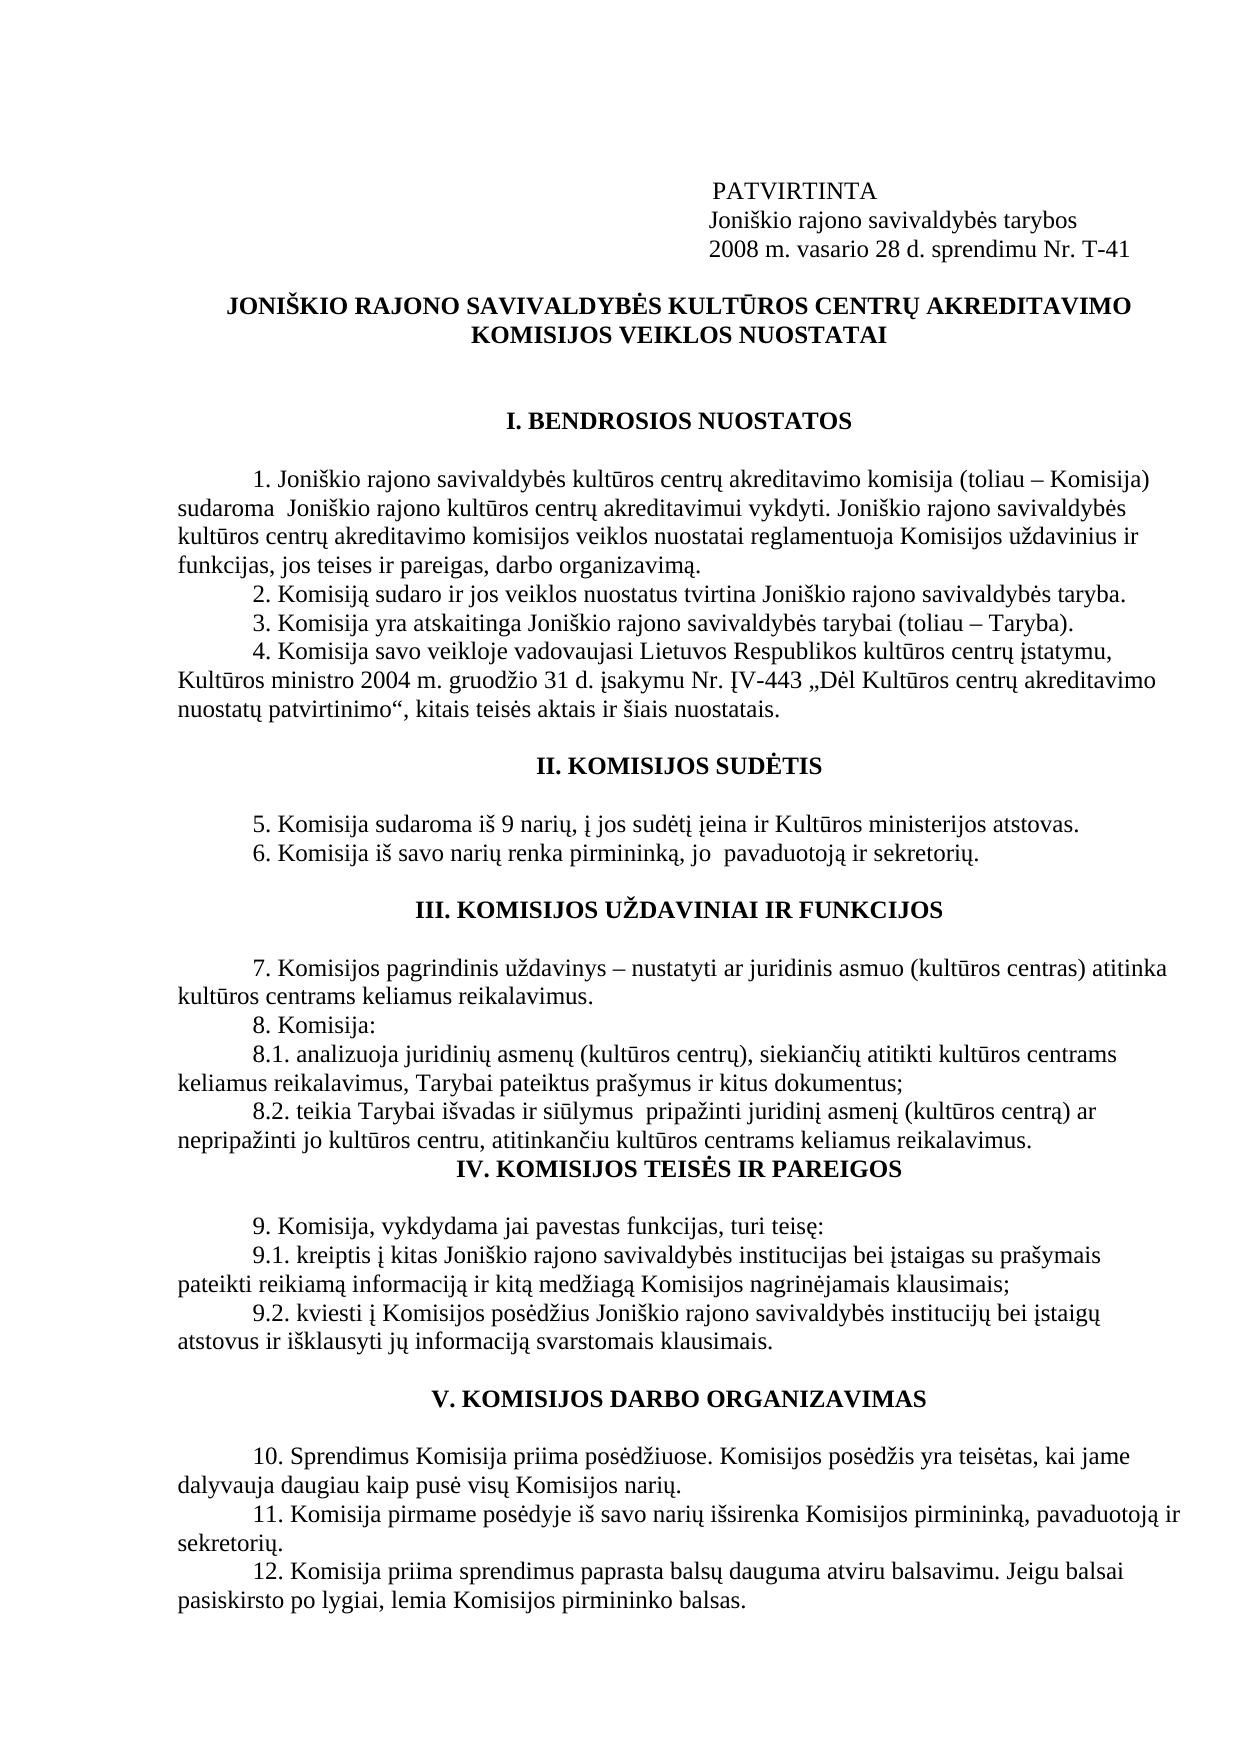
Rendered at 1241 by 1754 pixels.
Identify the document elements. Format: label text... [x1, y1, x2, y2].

text 9.2. kviesti į Komisijos posėdžius Joniškio rajono savivaldybės institucijų bei įstaigų atstovus ir išklausyti jų informaciją svarstomais klausimais. [177, 1298, 1181, 1355]
text Joniškio rajono savivaldybės tarybos [177, 205, 1181, 234]
text 8. Komisija: [177, 1010, 1181, 1039]
text 5. Komisija sudaroma iš 9 narių, į jos sudėtį įeina ir Kultūros ministerijos atstovas. [177, 809, 1181, 838]
text 7. Komisijos pagrindinis uždavinys – nustatyti ar juridinis asmuo (kultūros centras) atitinka kultūros centrams keliamus reikalavimus. [177, 953, 1181, 1010]
text IV. KOMISIJOS TEISĖS IR PAREIGOS [177, 1154, 1181, 1183]
text 11. Komisija pirmame posėdyje iš savo narių išsirenka Komisijos pirmininką, pavaduotoją ir sekretorių. [177, 1499, 1181, 1556]
text 8.2. teikia Tarybai išvadas ir siūlymus pripažinti juridinį asmenį (kultūros centrą) ar nepripažinti jo kultūros centru, atitinkančiu kultūros centrams keliamus reikalavimus. [177, 1096, 1181, 1154]
text PATVIRTINTA [177, 176, 1181, 205]
text 4. Komisija savo veikloje vadovaujasi Lietuvos Respublikos kultūros centrų įstatymu, Kultūros ministro 2004 m. gruodžio 31 d. įsakymu Nr. ĮV-443 „Dėl Kultūros centrų akreditavimo nuostatų patvirtinimo“, kitais teisės aktais ir šiais nuostatais. [177, 636, 1181, 751]
text 8.1. analizuoja juridinių asmenų (kultūros centrų), siekiančių atitikti kultūros centrams keliamus reikalavimus, Tarybai pateiktus prašymus ir kitus dokumentus; [177, 1039, 1181, 1096]
text 10. Sprendimus Komisija priima posėdžiuose. Komisijos posėdžis yra teisėtas, kai jame dalyvauja daugiau kaip pusė visų Komisijos narių. [177, 1441, 1181, 1499]
text 2. Komisiją sudaro ir jos veiklos nuostatus tvirtina Joniškio rajono savivaldybės taryba. [177, 579, 1181, 608]
text 9. Komisija, vykdydama jai pavestas funkcijas, turi teisę: [177, 1211, 1181, 1240]
text 12. Komisija priima sprendimus paprasta balsų dauguma atviru balsavimu. Jeigu balsai [177, 1556, 1181, 1585]
text 3. Komisija yra atskaitinga Joniškio rajono savivaldybės tarybai (toliau – Taryba). [177, 608, 1181, 636]
text II. KOMISIJOS SUDĖTIS [177, 751, 1181, 780]
text pasiskirsto po lygiai, lemia Komisijos pirmininko balsas. [177, 1585, 1181, 1614]
text 6. Komisija iš savo narių renka pirmininką, jo pavaduotoją ir sekretorių. [177, 838, 1181, 866]
text V. KOMISIJOS DARBO ORGANIZAVIMAS [177, 1384, 1181, 1413]
text 2008 m. vasario 28 d. sprendimu Nr. T-41 [177, 234, 1181, 263]
text III. KOMISIJOS UŽDAVINIAI IR FUNKCIJOS [177, 895, 1181, 924]
text 1. Joniškio rajono savivaldybės kultūros centrų akreditavimo komisija (toliau – Komisija) sudaroma Joniškio rajono kultūros centrų akreditavimui vykdyti. Joniškio rajono savivaldybės kultūros centrų akreditavimo komisijos veiklos nuostatai reglamentuoja Komisijos uždavinius ir funkcijas, jos teises ir pareigas, darbo organizavimą. [177, 464, 1181, 579]
text JONIŠKIO RAJONO SAVIVALDYBĖS KULTŪROS CENTRŲ AKREDITAVIMO KOMISIJOS VEIKLOS NUOSTATAI [177, 291, 1181, 349]
text 9.1. kreiptis į kitas Joniškio rajono savivaldybės institucijas bei įstaigas su prašymais pateikti reikiamą informaciją ir kitą medžiagą Komisijos nagrinėjamais klausimais; [177, 1240, 1181, 1298]
text I. BENDROSIOS NUOSTATOS [177, 406, 1181, 435]
